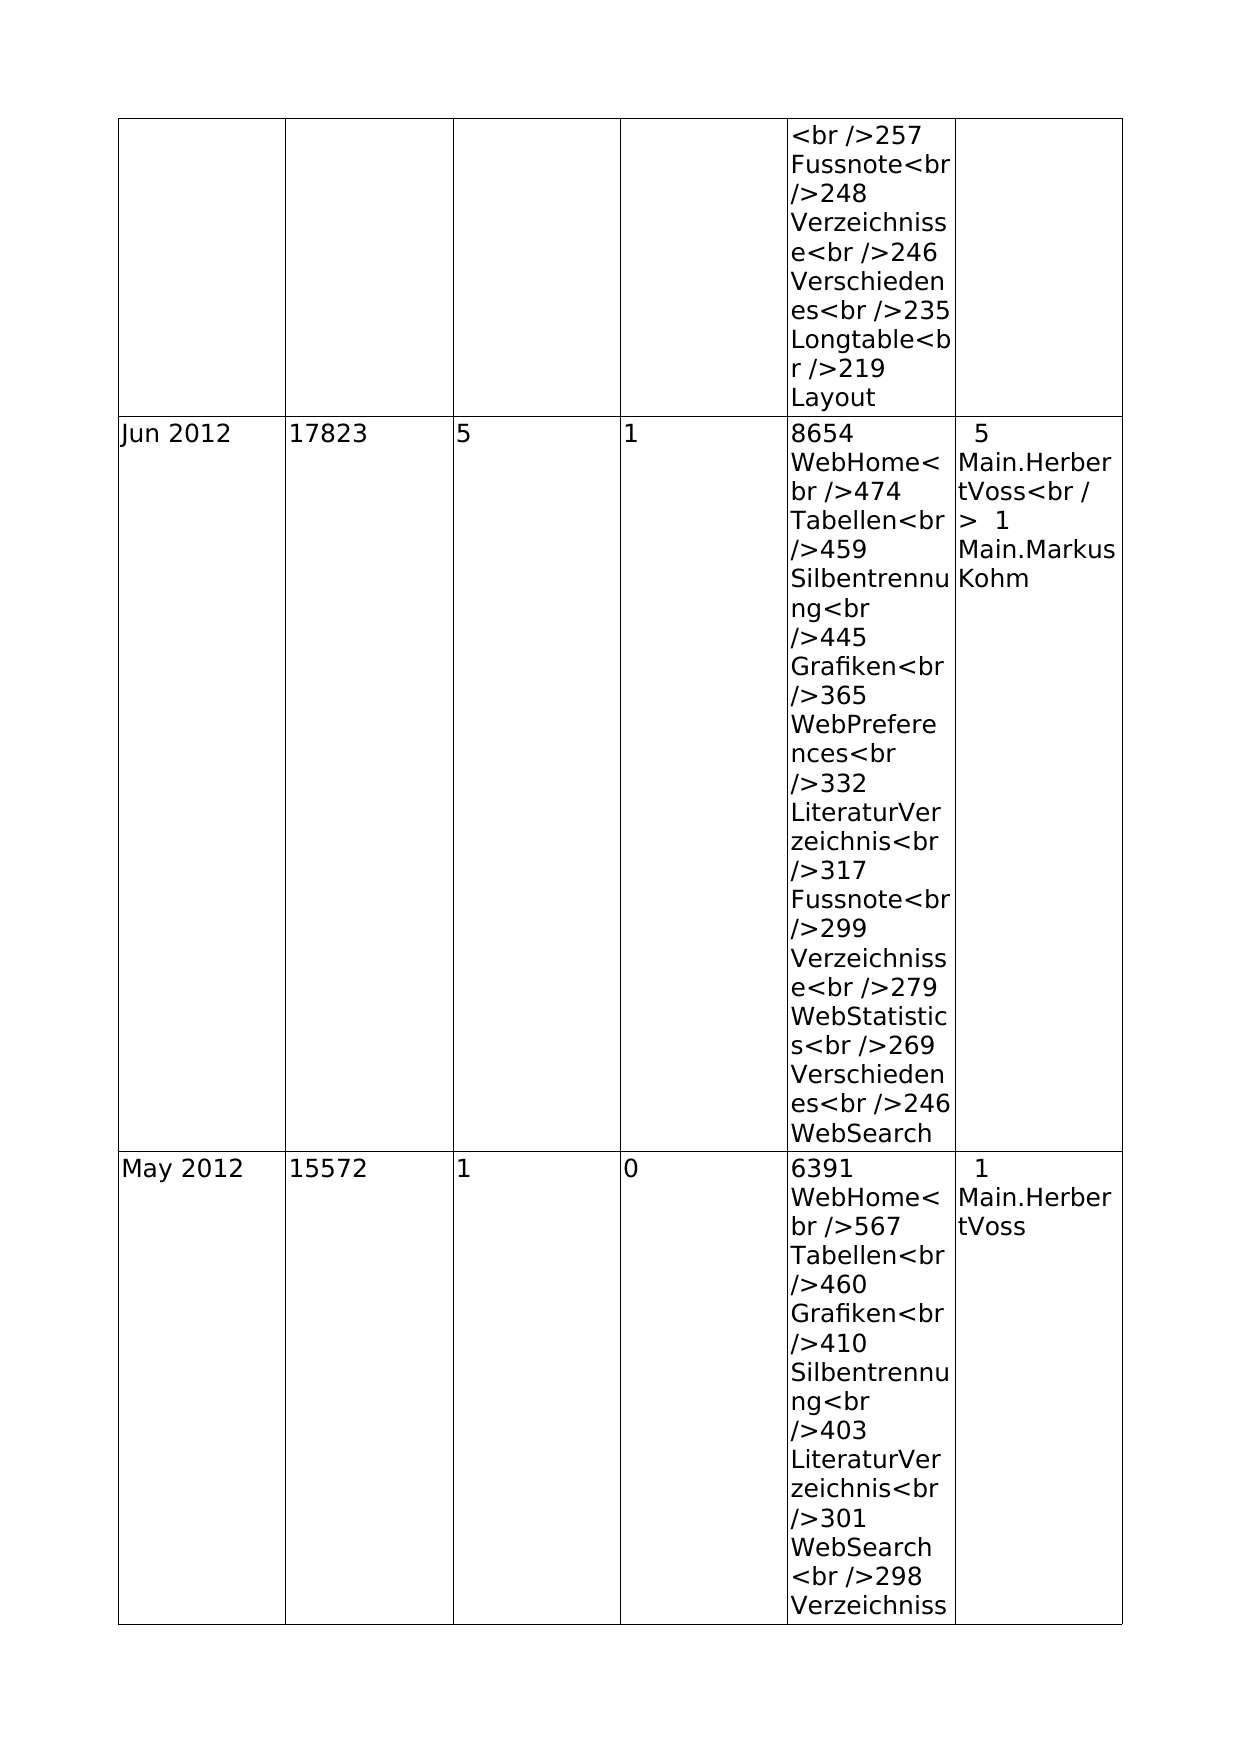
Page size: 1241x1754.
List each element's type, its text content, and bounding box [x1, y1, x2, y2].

table_cell [621, 119, 787, 416]
table_cell [119, 119, 285, 416]
table_cell 8654 WebHome<br />474 Tabellen<br />459 Silbentrennung<br />445 Grafiken<br />365 WebPreferences<br />332 LiteraturVerzeichnis<br />317 Fussnote<br />299 Verzeichnisse<br />279 WebStatistics<br />269 Verschiedenes<br />246 WebSearch [788, 417, 955, 1151]
table_cell <br />257 Fussnote<br />248 Verzeichnisse<br />246 Verschiedenes<br />235 Longtable<br />219 Layout [788, 119, 955, 416]
table_cell 5 Main.HerbertVoss<br /> 1 Main.MarkusKohm [956, 417, 1122, 1151]
table_cell 17823 [286, 417, 453, 1151]
table_cell 5 [454, 417, 620, 1151]
table_cell 15572 [286, 1152, 453, 1623]
table_cell [286, 119, 453, 416]
table_cell Jun 2012 [119, 417, 285, 1151]
table_cell 6391 WebHome<br />567 Tabellen<br />460 Grafiken<br />410 Silbentrennung<br />403 LiteraturVerzeichnis<br />301 WebSearch<br />298 Verzeichniss [788, 1152, 955, 1623]
table_cell [454, 119, 620, 416]
table_cell 0 [621, 1152, 787, 1623]
table_cell May 2012 [119, 1152, 285, 1623]
table_cell [956, 119, 1122, 416]
table_cell 1 Main.HerbertVoss [956, 1152, 1122, 1623]
table_cell 1 [621, 417, 787, 1151]
table_cell 1 [454, 1152, 620, 1623]
